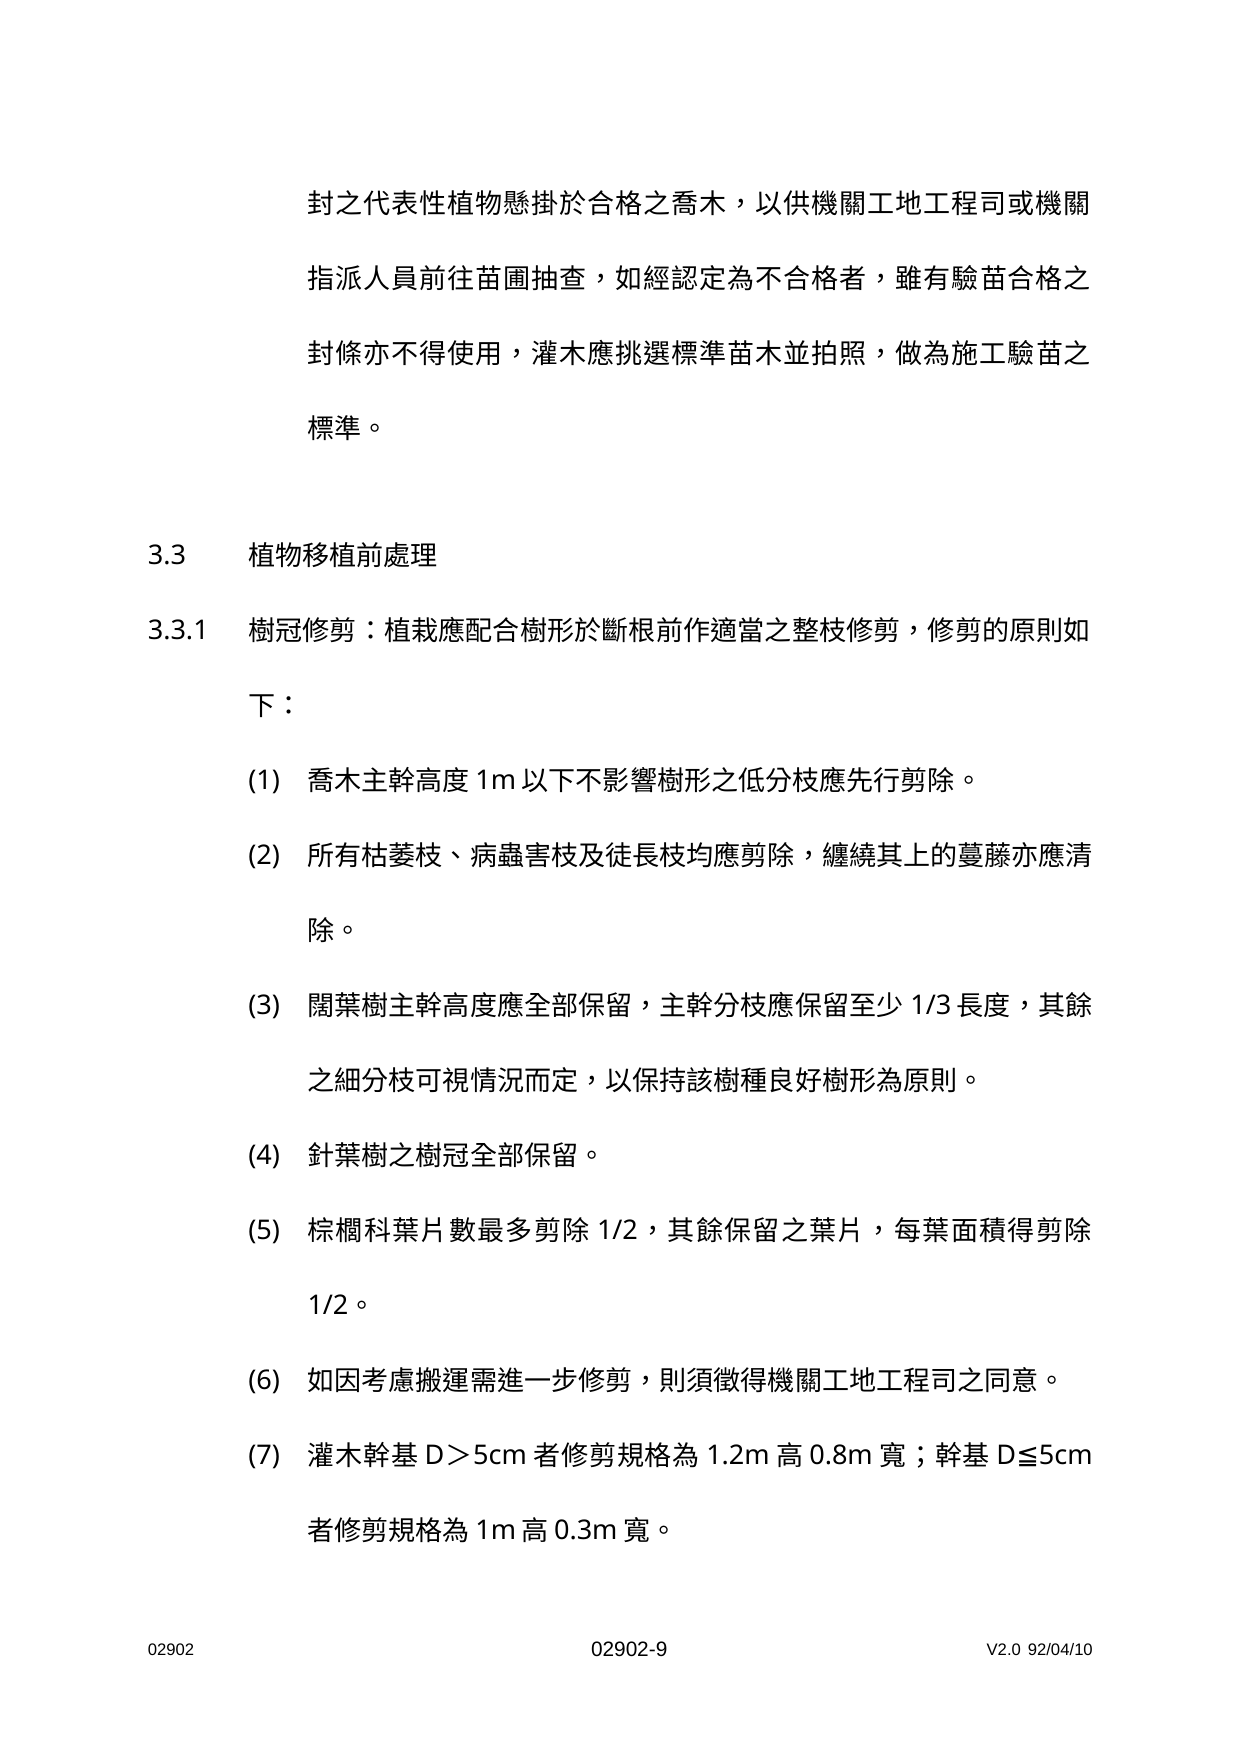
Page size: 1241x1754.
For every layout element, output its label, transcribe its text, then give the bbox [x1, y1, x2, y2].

text (4) 針葉樹之樹冠全部保留。 [248, 1117, 1092, 1192]
text (5) 棕櫚科葉片數最多剪除1/2，其餘保留之葉片，每葉面積得剪除1/2。 [248, 1192, 1092, 1342]
text (1) 喬木主幹高度1m以下不影響樹形之低分枝應先行剪除。 [248, 742, 1092, 817]
text (6) 如因考慮搬運需進一步修剪，則須徵得機關工地工程司之同意。 [248, 1342, 1092, 1417]
text 3.3.1 樹冠修剪：植栽應配合樹形於斷根前作適當之整枝修剪，修剪的原則如下： [148, 592, 1092, 742]
text 3.3 植物移植前處理 [148, 517, 1092, 592]
text (2) 所有枯萎枝、病蟲害枝及徒長枝均應剪除，纏繞其上的蔓藤亦應清除。 [248, 817, 1092, 967]
text (3) 闊葉樹主幹高度應全部保留，主幹分枝應保留至少1/3長度，其餘之細分枝可視情況而定，以保持該樹種良好樹形為原則。 [248, 967, 1092, 1117]
text (7) 灌木幹基D＞5cm者修剪規格為1.2m高0.8m寬；幹基D≦5cm者修剪規格為1m高0.3m寬。 [248, 1417, 1092, 1567]
text 封之代表性植物懸掛於合格之喬木，以供機關工地工程司或機關指派人員前往苗圃抽查，如經認定為不合格者，雖有驗苗合格之封條亦不得使用，灌木應挑選標準苗木並拍照，做為施工驗苗之標準。 [248, 164, 1092, 464]
